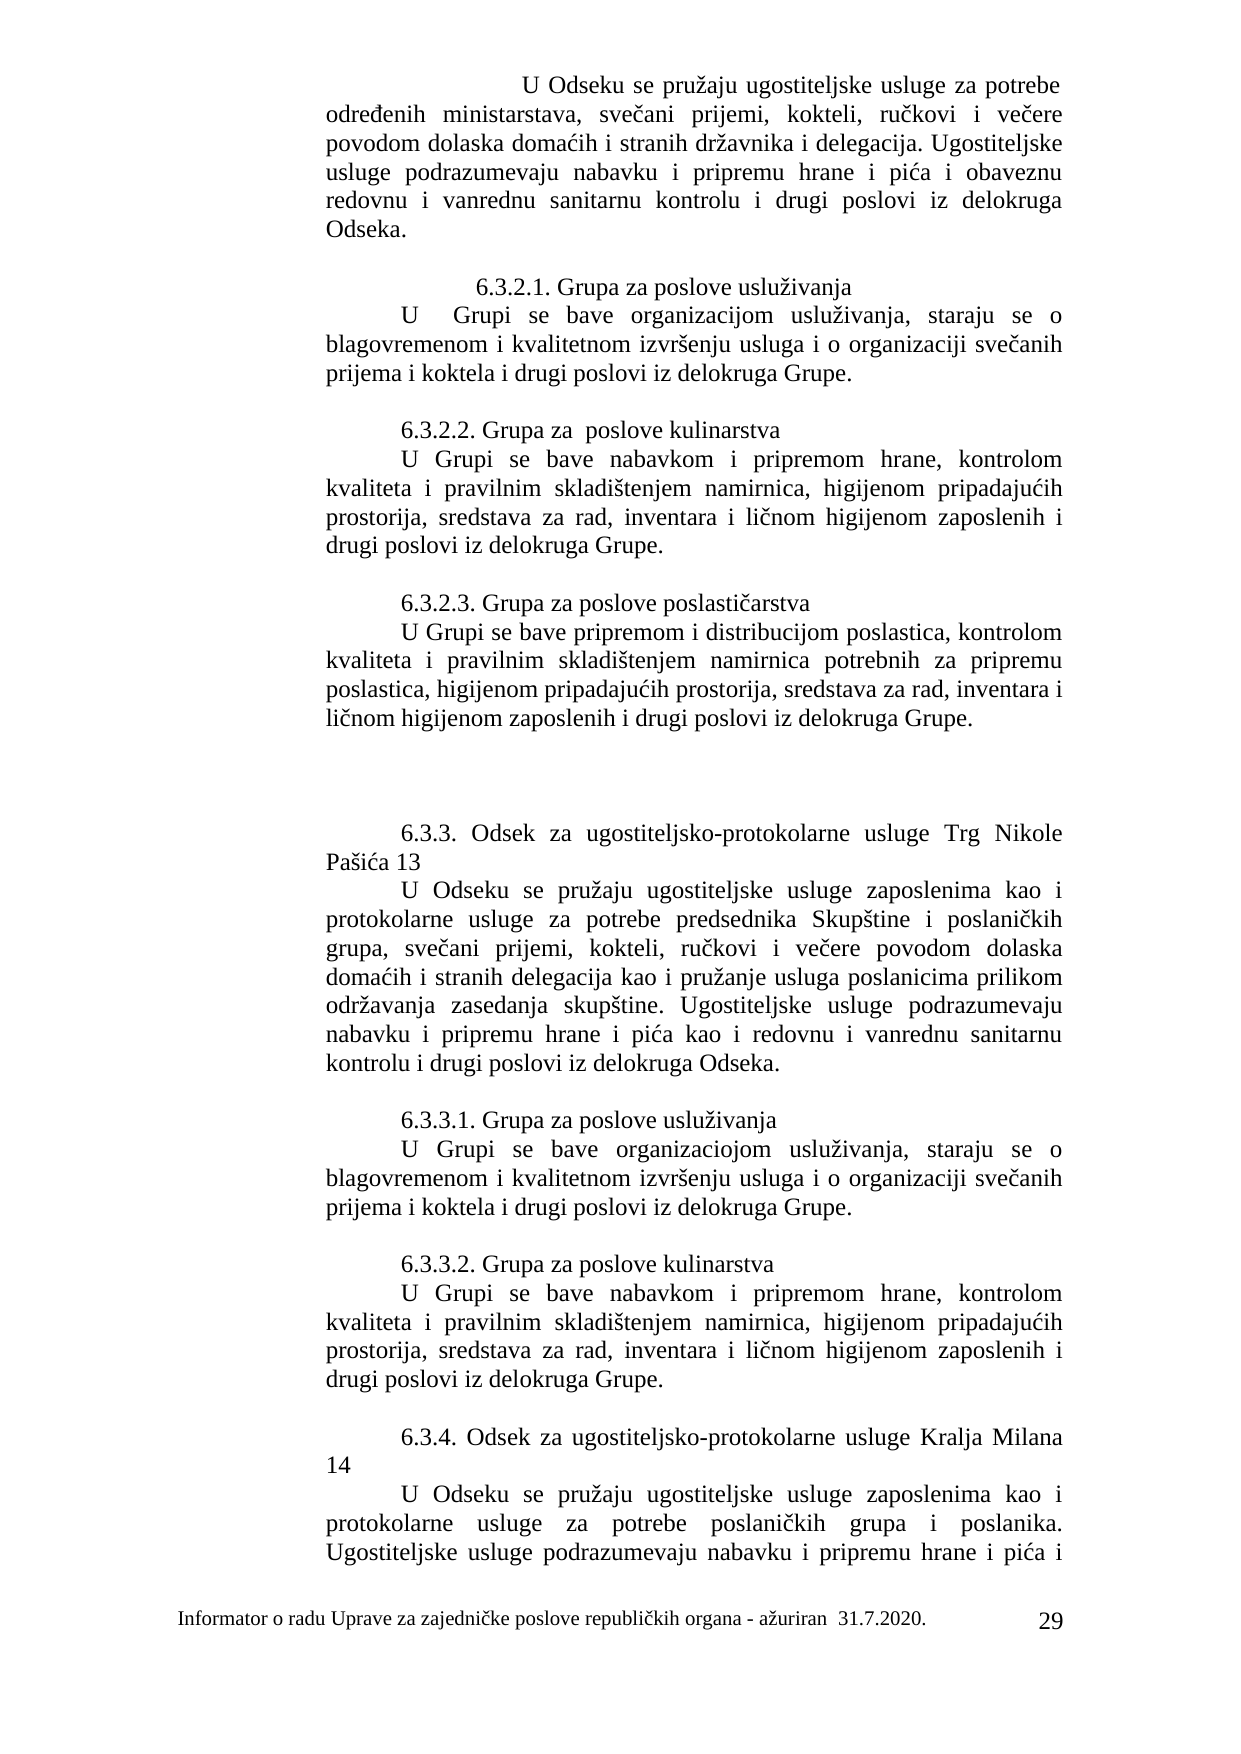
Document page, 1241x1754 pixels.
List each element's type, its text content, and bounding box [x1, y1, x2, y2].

text U Grupi se bave nabavkom i pripremom hrane, kontrolom kvaliteta i pravilnim skladištenjem namirnica, higijenom pripadajućih prostorija, sredstava za rad, inventara i ličnom higijenom zaposlenih i drugi poslovi iz delokruga Grupe. [326, 444, 1063, 559]
text 6.3.3.2. Grupa za poslove kulinarstva [326, 1249, 1063, 1278]
text U Odseku se pružaju ugostiteljske usluge zaposlenima kao i protokolarne usluge za potrebe predsednika Skupštine i poslaničkih grupa, svečani prijemi, kokteli, ručkovi i večere povodom dolaska domaćih i stranih delegacija kao i pružanje usluga poslanicima prilikom održavanja zasedanja skupštine. Ugostiteljske usluge podrazumevaju nabavku i pripremu hrane i pića kao i redovnu i vanrednu sanitarnu kontrolu i drugi poslovi iz delokruga Odseka. [326, 875, 1063, 1077]
text U Odseku se pružaju ugostiteljske usluge zaposlenima kao i protokolarne usluge za potrebe poslaničkih grupa i poslanika. Ugostiteljske usluge podrazumevaju nabavku i pripremu hrane i pića i [326, 1479, 1063, 1565]
text U Grupi se bave organizaciojom usluživanja, staraju se o blagovremenom i kvalitetnom izvršenju usluga i o organizaciji svečanih prijema i koktela i drugi poslovi iz delokruga Grupe. [326, 1134, 1063, 1220]
text U Grupi se bave pripremom i distribucijom poslastica, kontrolom kvaliteta i pravilnim skladištenjem namirnica potrebnih za pripremu poslastica, higijenom pripadajućih prostorija, sredstava za rad, inventara i ličnom higijenom zaposlenih i drugi poslovi iz delokruga Grupe. [326, 617, 1063, 732]
text U Grupi se bave nabavkom i pripremom hrane, kontrolom kvaliteta i pravilnim skladištenjem namirnica, higijenom pripadajućih prostorija, sredstava za rad, inventara i ličnom higijenom zaposlenih i drugi poslovi iz delokruga Grupe. [326, 1278, 1063, 1393]
text 6.3.2.2. Grupa za poslove kulinarstva [326, 415, 1063, 444]
text 6.3.3.1. Grupa za poslove usluživanja [326, 1105, 1063, 1134]
text U Grupi se bave organizacijom usluživanja, staraju se o blagovremenom i kvalitetnom izvršenju usluga i o organizaciji svečanih prijema i koktela i drugi poslovi iz delokruga Grupe. [326, 300, 1063, 387]
text 6.3.2.3. Grupa za poslove poslastičarstva [326, 588, 1063, 617]
text U Odseku se pružaju ugostiteljske usluge za potrebe određenih ministarstava, svečani prijemi, kokteli, ručkovi i večere povodom dolaska domaćih i stranih državnika i delegacija. Ugostiteljske usluge podrazumevaju nabavku i pripremu hrane i pića i obaveznu redovnu i vanrednu sanitarnu kontrolu i drugi poslovi iz delokruga Odseka. [326, 70, 1063, 243]
text 6.3.4. Odsek za ugostiteljsko-protokolarne usluge Kralja Milana 14 [326, 1422, 1063, 1479]
text 6.3.2.1. Grupa za poslove usluživanja [326, 272, 1063, 300]
text 6.3.3. Odsek za ugostiteljsko-protokolarne usluge Trg Nikole Pašića 13 [326, 818, 1063, 875]
